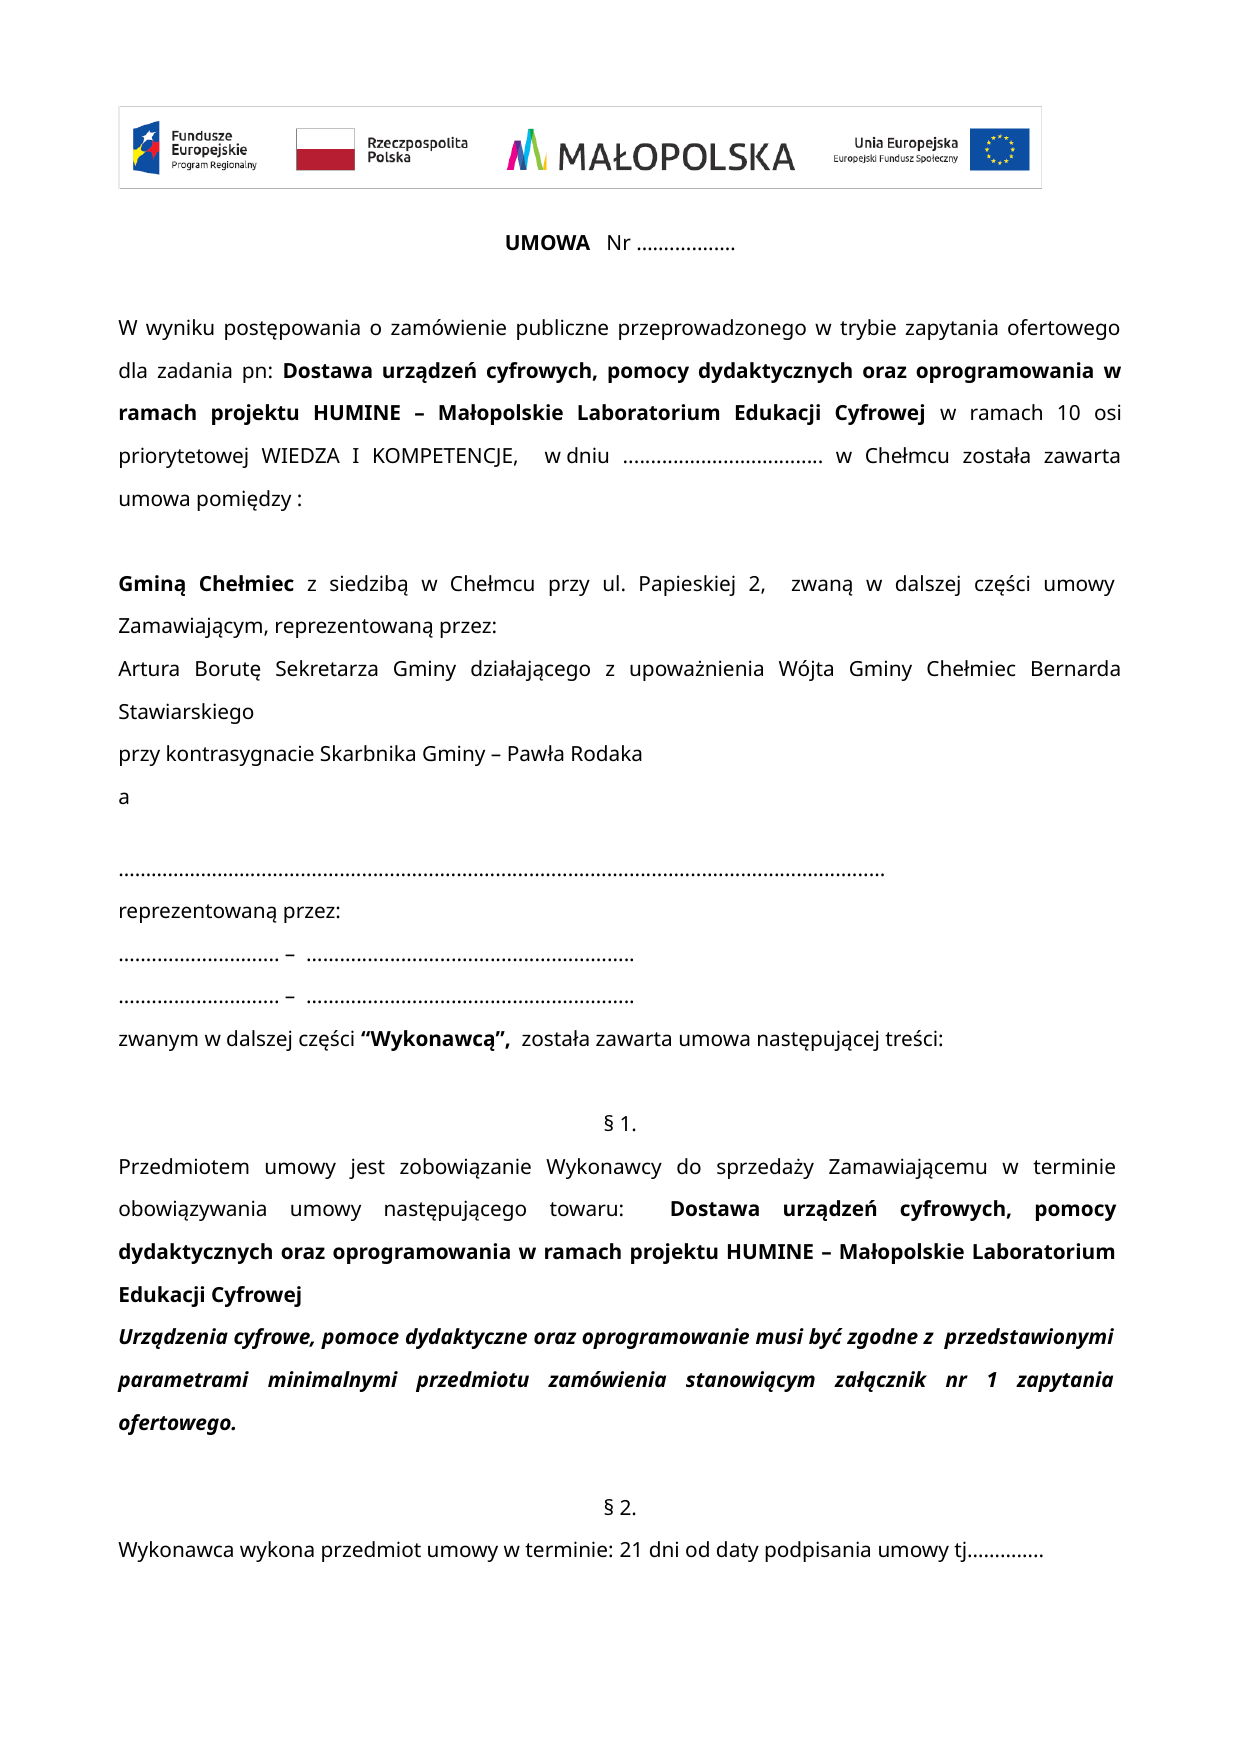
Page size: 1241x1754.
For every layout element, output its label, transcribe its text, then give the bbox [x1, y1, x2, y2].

text W wyniku postępowania o zamówienie publiczne przeprowadzonego w trybie zapytania ofertowego dla zadania pn: Dostawa urządzeń cyfrowych, pomocy dydaktycznych oraz oprogramowania w ramach projektu HUMINE – Małopolskie Laboratorium Edukacji Cyfrowej w ramach 10 osi priorytetowej WIEDZA I KOMPETENCJE, w dniu .................................... w Chełmcu została zawarta umowa pomiędzy : [118, 313, 1122, 512]
text zwanym w dalszej części “Wykonawcą”, została zawarta umowa następującej treści: [118, 1024, 1122, 1053]
text Urządzenia cyfrowe, pomoce dydaktyczne oraz oprogramowanie musi być zgodne z przedstawionymi parametrami minimalnymi przedmiotu zamówienia stanowiącym załącznik nr 1 zapytania ofertowego. [118, 1322, 1117, 1436]
text UMOWA Nr …….........… [118, 228, 1122, 257]
text …………………….................................................................................................................. reprezentowaną przez: [118, 854, 1122, 925]
text przy kontrasygnacie Skarbnika Gminy – Pawła Rodaka [118, 739, 1171, 768]
text Wykonawca wykona przedmiot umowy w terminie: 21 dni od daty podpisania umowy tj………….. [118, 1535, 1122, 1564]
text § 2. [118, 1493, 1122, 1521]
text a [118, 782, 1122, 810]
text ….......................... – …........................................................ [118, 939, 1122, 967]
text Gminą Chełmiec z siedzibą w Chełmcu przy ul. Papieskiej 2, zwaną w dalszej części umowy Zamawiającym, reprezentowaną przez: [118, 569, 1117, 640]
text Przedmiotem umowy jest zobowiązanie Wykonawcy do sprzedaży Zamawiającemu w terminie obowiązywania umowy następującego towaru: Dostawa urządzeń cyfrowych, pomocy dydaktycznych oraz oprogramowania w ramach projektu HUMINE – Małopolskie Laboratorium Edukacji Cyfrowej [118, 1152, 1117, 1308]
text ….......................... – …........................................................ [118, 982, 1122, 1010]
text § 1. [118, 1109, 1122, 1138]
text Artura Borutę Sekretarza Gminy działającego z upoważnienia Wójta Gminy Chełmiec Bernarda Stawiarskiego [118, 654, 1122, 725]
